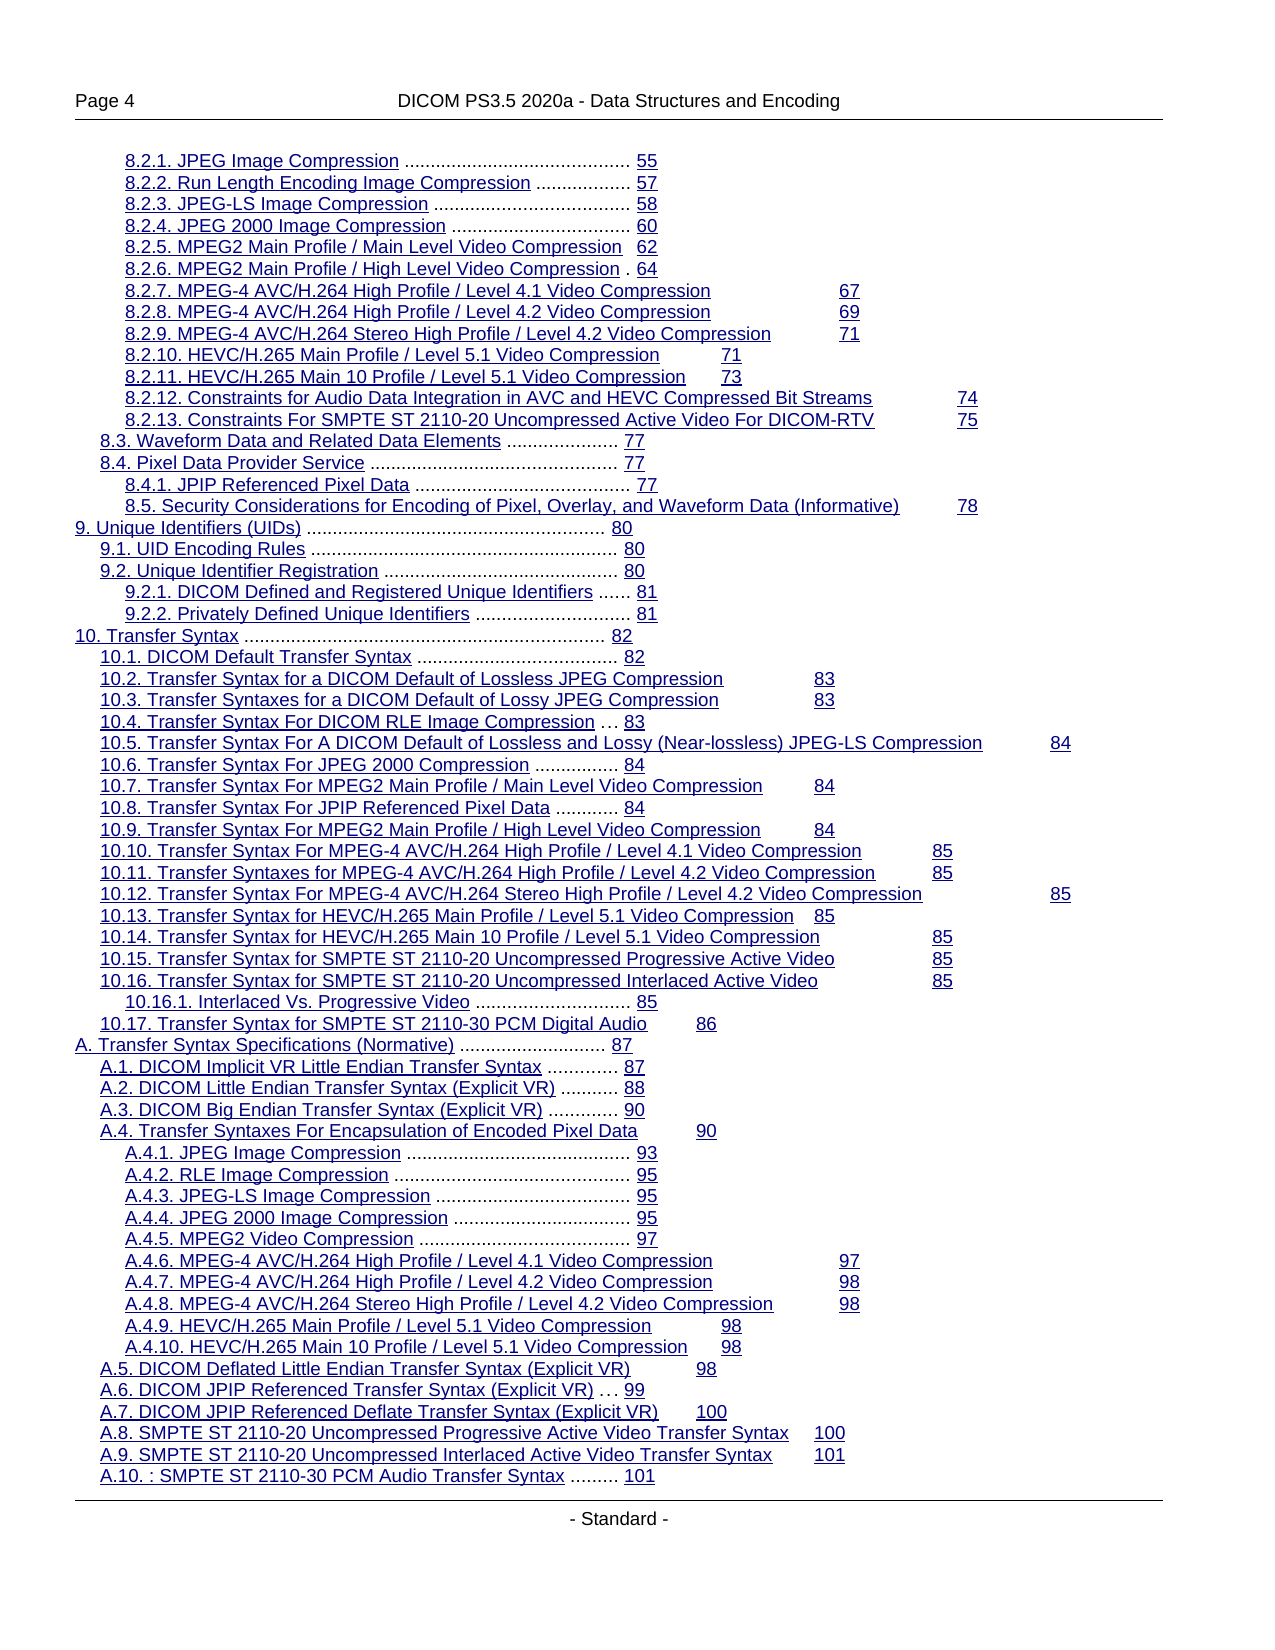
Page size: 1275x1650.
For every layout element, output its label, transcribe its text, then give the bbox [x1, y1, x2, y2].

text A.4.2. RLE Image Compression 0 [125, 1163, 1137, 1185]
text 10.4. Transfer Syntax For DICOM RLE Image Compression 0 [100, 711, 1137, 732]
text 10.16.1. Interlaced Vs. Progressive Video 0 [125, 991, 1137, 1012]
text 10.9. Transfer Syntax For MPEG2 Main Profile / High Level Video Compression 0 [100, 818, 1137, 840]
text A.4. Transfer Syntaxes For Encapsulation of Encoded Pixel Data 0 [100, 1120, 1137, 1142]
text A.8. SMPTE ST 2110-20 Uncompressed Progressive Active Video Transfer Syntax 0 [100, 1422, 1137, 1444]
text 10.10. Transfer Syntax For MPEG-4 AVC/H.264 High Profile / Level 4.1 Video Compression 0 [100, 840, 1137, 862]
text 9.1. UID Encoding Rules 0 [100, 538, 1137, 560]
text 10.7. Transfer Syntax For MPEG2 Main Profile / Main Level Video Compression 0 [100, 775, 1137, 797]
text A.7. DICOM JPIP Referenced Deflate Transfer Syntax (Explicit VR) 0 [100, 1401, 1137, 1422]
text 9.2.2. Privately Defined Unique Identifiers 0 [125, 603, 1137, 624]
text 10.5. Transfer Syntax For A DICOM Default of Lossless and Lossy (Near-lossless) JPEG-LS Compression 0 [100, 732, 1137, 754]
text A.4.1. JPEG Image Compression 0 [125, 1142, 1137, 1163]
text 10.14. Transfer Syntax for HEVC/H.265 Main 10 Profile / Level 5.1 Video Compression 0 [100, 926, 1137, 948]
text A.3. DICOM Big Endian Transfer Syntax (Explicit VR) 0 [100, 1099, 1137, 1120]
text 9.2. Unique Identifier Registration 0 [100, 560, 1137, 581]
text A.2. DICOM Little Endian Transfer Syntax (Explicit VR) 0 [100, 1077, 1137, 1099]
text 10.16. Transfer Syntax for SMPTE ST 2110-20 Uncompressed Interlaced Active Video 0 [100, 969, 1137, 991]
text 8.2.3. JPEG-LS Image Compression 0 [125, 193, 1137, 215]
text 10.8. Transfer Syntax For JPIP Referenced Pixel Data 0 [100, 797, 1137, 818]
text 10.1. DICOM Default Transfer Syntax 0 [100, 646, 1137, 667]
text 8.4.1. JPIP Referenced Pixel Data 0 [125, 473, 1137, 495]
text A.1. DICOM Implicit VR Little Endian Transfer Syntax 0 [100, 1056, 1137, 1077]
text 10.11. Transfer Syntaxes for MPEG-4 AVC/H.264 High Profile / Level 4.2 Video Compression 0 [100, 862, 1137, 883]
text 9. Unique Identifiers (UIDs) 0 [75, 517, 1137, 538]
text 8.4. Pixel Data Provider Service 0 [100, 452, 1137, 473]
text 10.17. Transfer Syntax for SMPTE ST 2110-30 PCM Digital Audio 0 [100, 1012, 1137, 1034]
text 8.3. Waveform Data and Related Data Elements 0 [100, 430, 1137, 452]
text 8.2.4. JPEG 2000 Image Compression 0 [125, 215, 1137, 236]
text A.4.8. MPEG-4 AVC/H.264 Stereo High Profile / Level 4.2 Video Compression 0 [125, 1293, 1137, 1314]
text A.9. SMPTE ST 2110-20 Uncompressed Interlaced Active Video Transfer Syntax 0 [100, 1444, 1137, 1465]
text 8.5. Security Considerations for Encoding of Pixel, Overlay, and Waveform Data (Informative) 0 [125, 495, 1137, 517]
text 8.2.2. Run Length Encoding Image Compression 0 [125, 172, 1137, 193]
text 10.2. Transfer Syntax for a DICOM Default of Lossless JPEG Compression 0 [100, 667, 1137, 689]
text 8.2.12. Constraints for Audio Data Integration in AVC and HEVC Compressed Bit Streams 0 [125, 387, 1137, 409]
text 10.3. Transfer Syntaxes for a DICOM Default of Lossy JPEG Compression 0 [100, 689, 1137, 711]
text A.5. DICOM Deflated Little Endian Transfer Syntax (Explicit VR) 0 [100, 1357, 1137, 1379]
text A.4.3. JPEG-LS Image Compression 0 [125, 1185, 1137, 1207]
text A.6. DICOM JPIP Referenced Transfer Syntax (Explicit VR) 0 [100, 1379, 1137, 1401]
text 8.2.5. MPEG2 Main Profile / Main Level Video Compression 0 [125, 236, 1137, 258]
text A.4.4. JPEG 2000 Image Compression 0 [125, 1207, 1137, 1228]
text 8.2.11. HEVC/H.265 Main 10 Profile / Level 5.1 Video Compression 0 [125, 366, 1137, 387]
text 8.2.13. Constraints For SMPTE ST 2110-20 Uncompressed Active Video For DICOM-RTV 0 [125, 409, 1137, 430]
text 10.13. Transfer Syntax for HEVC/H.265 Main Profile / Level 5.1 Video Compression 0 [100, 905, 1137, 926]
text 8.2.10. HEVC/H.265 Main Profile / Level 5.1 Video Compression 0 [125, 344, 1137, 366]
text 10.12. Transfer Syntax For MPEG-4 AVC/H.264 Stereo High Profile / Level 4.2 Video Compression 0 [100, 883, 1137, 905]
text 8.2.8. MPEG-4 AVC/H.264 High Profile / Level 4.2 Video Compression 0 [125, 301, 1137, 322]
text A.4.10. HEVC/H.265 Main 10 Profile / Level 5.1 Video Compression 0 [125, 1336, 1137, 1357]
text A. Transfer Syntax Specifications (Normative) 0 [75, 1034, 1137, 1056]
text 10.15. Transfer Syntax for SMPTE ST 2110-20 Uncompressed Progressive Active Video 0 [100, 948, 1137, 969]
text 9.2.1. DICOM Defined and Registered Unique Identifiers 0 [125, 581, 1137, 603]
text A.4.5. MPEG2 Video Compression 0 [125, 1228, 1137, 1250]
text 10.6. Transfer Syntax For JPEG 2000 Compression 0 [100, 754, 1137, 775]
text 8.2.7. MPEG-4 AVC/H.264 High Profile / Level 4.1 Video Compression 0 [125, 279, 1137, 301]
text A.4.9. HEVC/H.265 Main Profile / Level 5.1 Video Compression 0 [125, 1314, 1137, 1336]
text A.10. : SMPTE ST 2110-30 PCM Audio Transfer Syntax 0 [100, 1465, 1137, 1487]
text 10. Transfer Syntax 0 [75, 624, 1137, 646]
text 8.2.9. MPEG-4 AVC/H.264 Stereo High Profile / Level 4.2 Video Compression 0 [125, 322, 1137, 344]
text 8.2.1. JPEG Image Compression 0 [125, 150, 1137, 172]
text A.4.7. MPEG-4 AVC/H.264 High Profile / Level 4.2 Video Compression 0 [125, 1271, 1137, 1293]
text A.4.6. MPEG-4 AVC/H.264 High Profile / Level 4.1 Video Compression 0 [125, 1250, 1137, 1271]
text 8.2.6. MPEG2 Main Profile / High Level Video Compression 0 [125, 258, 1137, 279]
